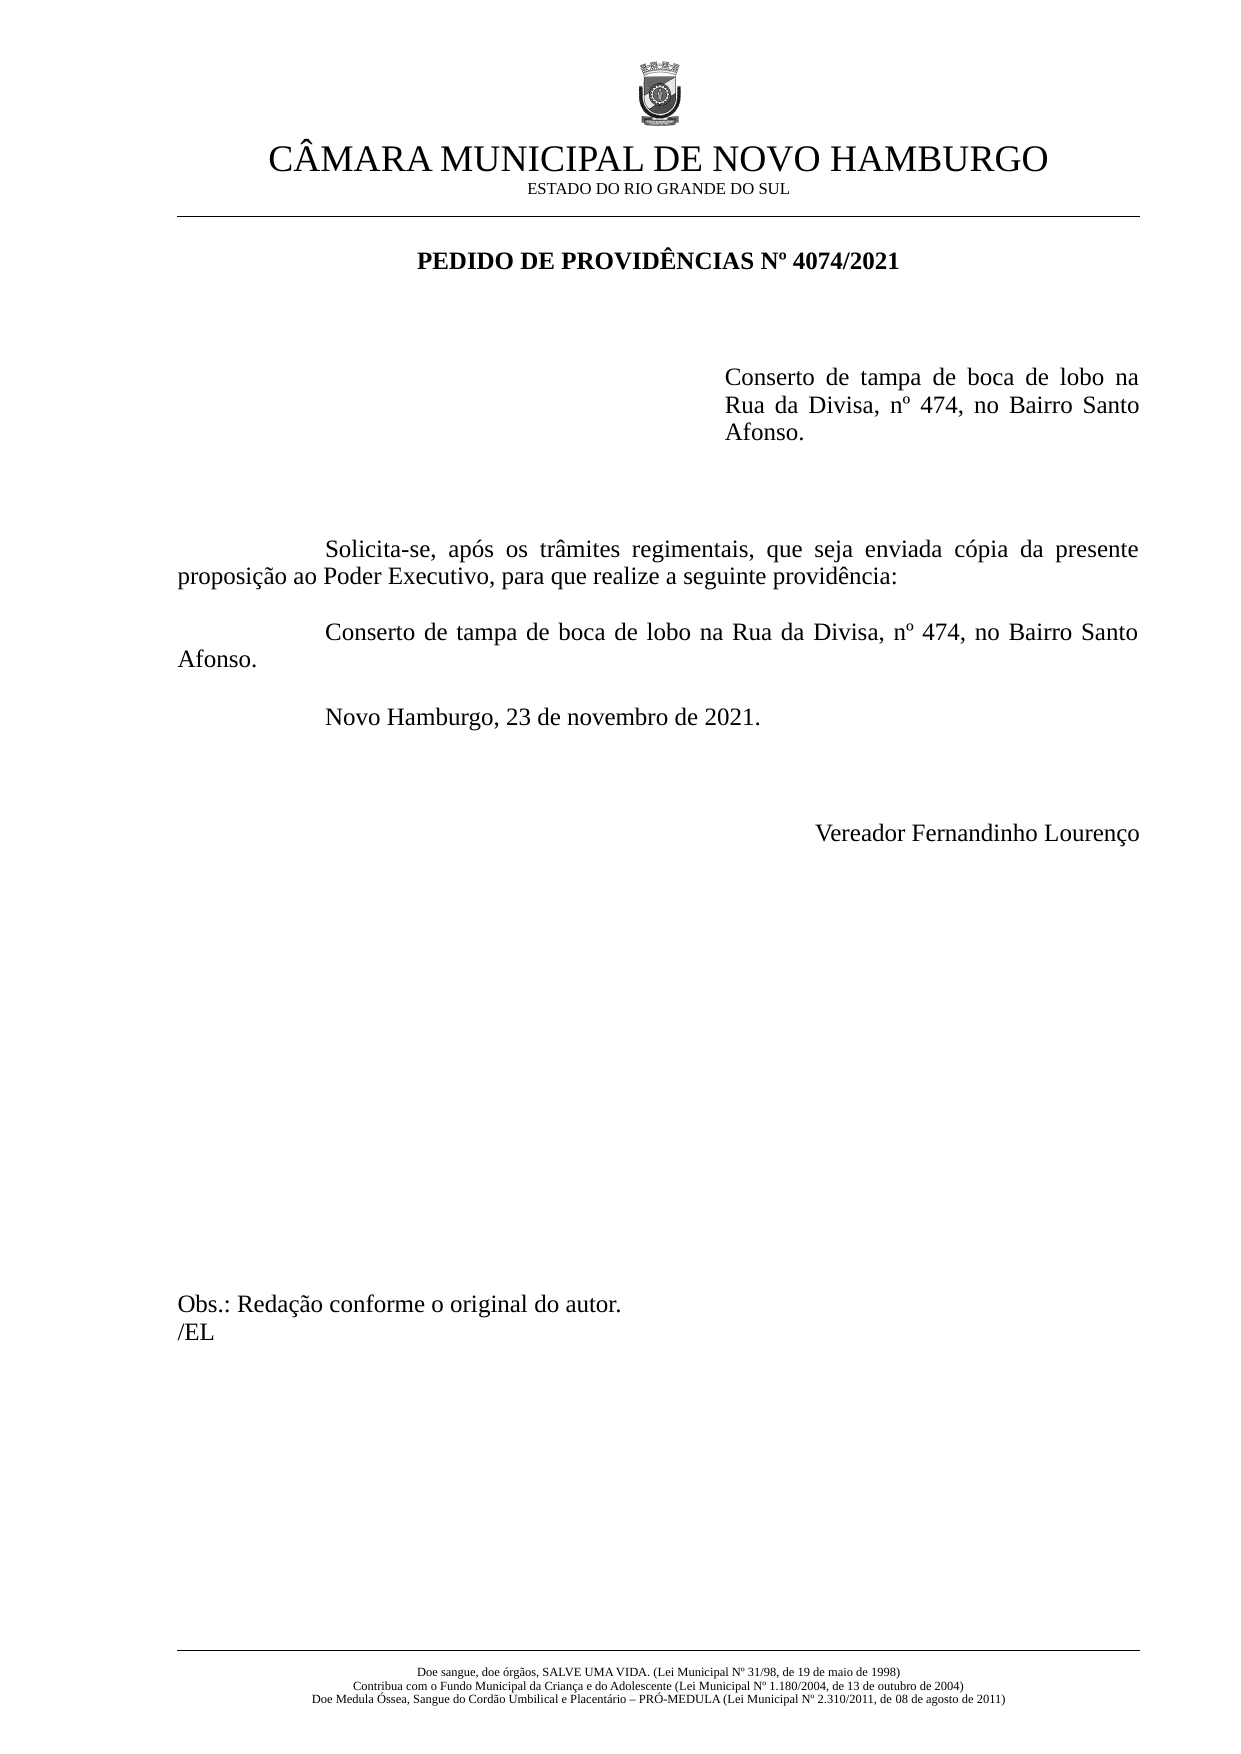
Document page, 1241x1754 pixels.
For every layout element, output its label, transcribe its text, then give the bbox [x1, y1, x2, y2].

list Conserto de tampa de boca de lobo na Rua da Divisa, nº 474, no Bairro Santo Afonso. [177, 618, 1140, 673]
text Obs.: Redação conforme o original do autor. [177, 1290, 1140, 1318]
text /EL [177, 1318, 1140, 1345]
text Novo Hamburgo, 23 de novembro de 2021. [177, 703, 1140, 730]
text PEDIDO DE PROVIDÊNCIAS Nº 4074/2021 [177, 247, 1140, 274]
text Vereador Fernandinho Lourenço [649, 819, 1140, 847]
text Solicita-se, após os trâmites regimentais, que seja enviada cópia da presente proposição ao Poder Executivo, para que realize a seguinte providência: [177, 535, 1140, 590]
list Conserto de tampa de boca de lobo na Rua da Divisa, nº 474, no Bairro Santo Afonso. [687, 363, 1140, 446]
